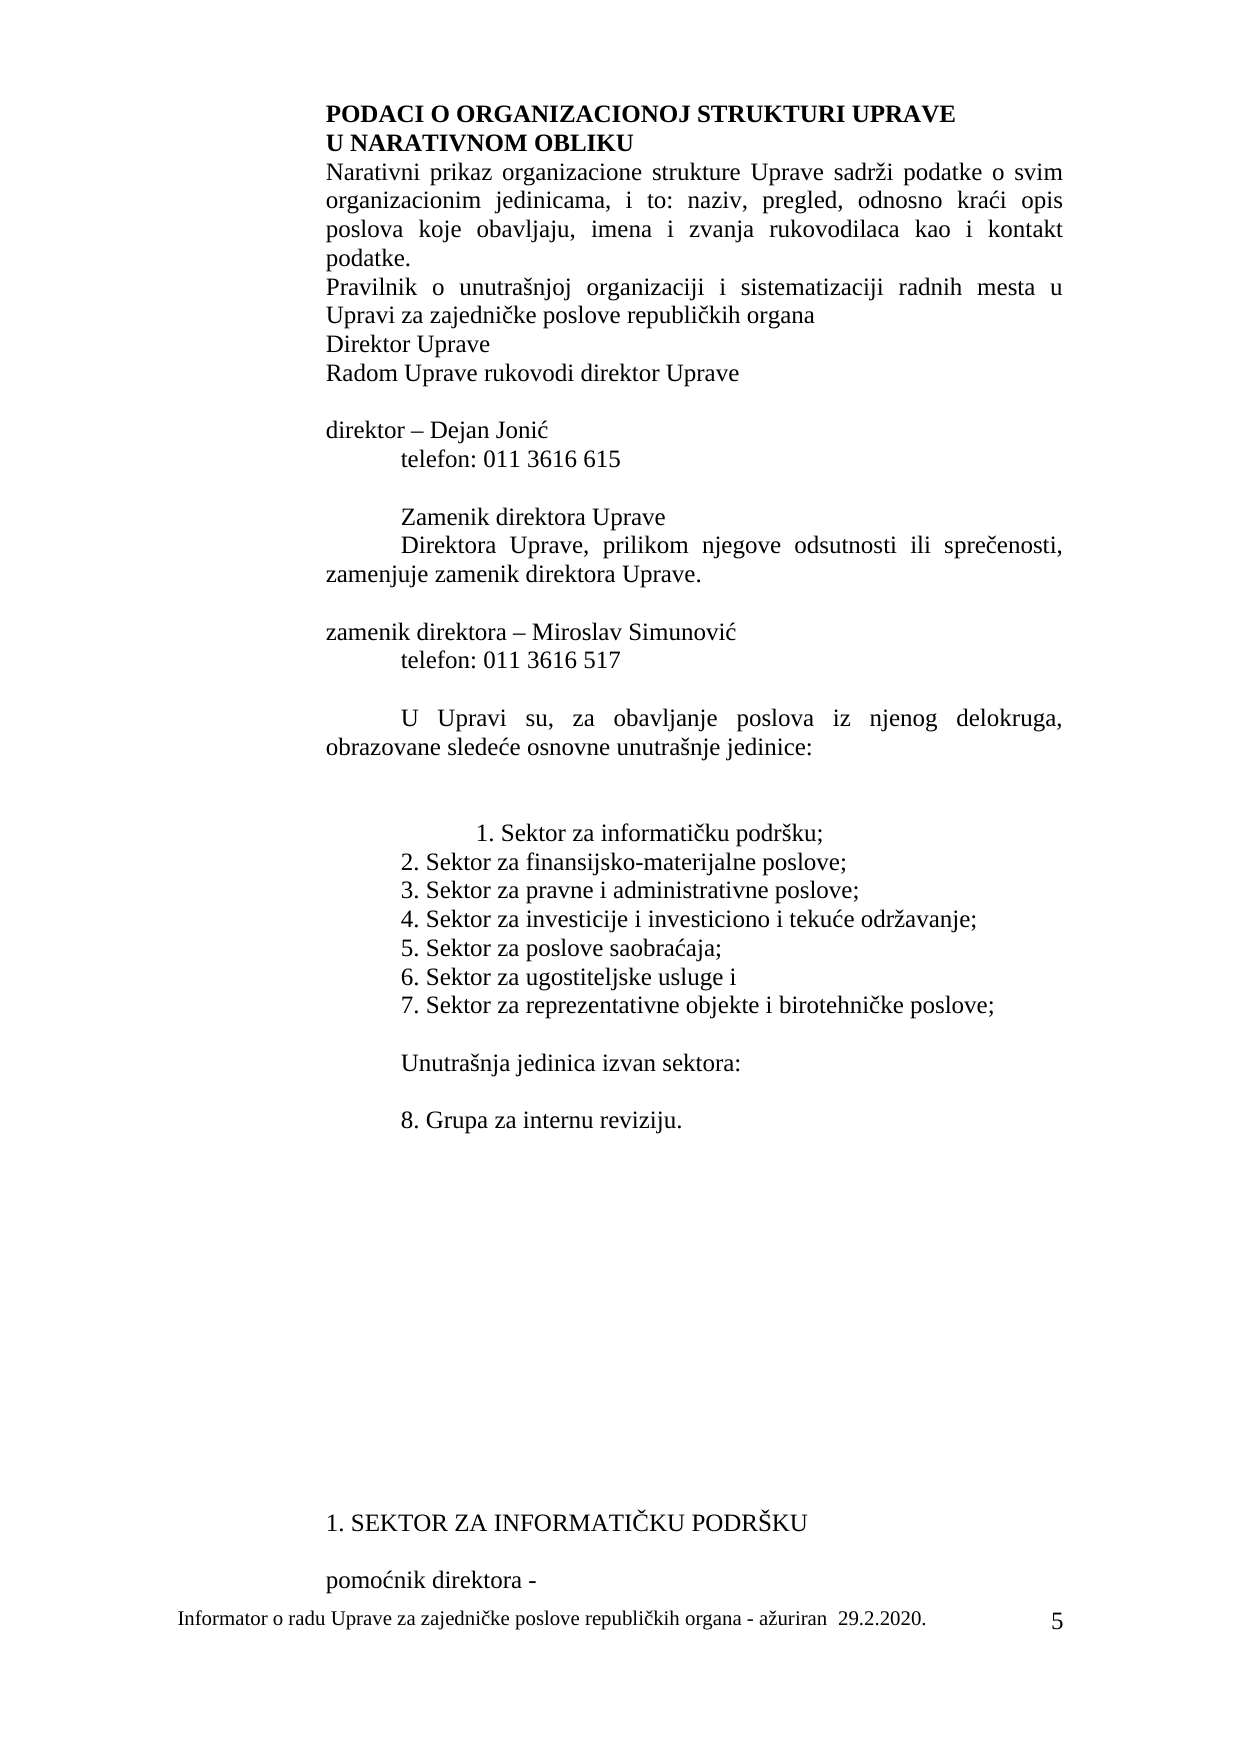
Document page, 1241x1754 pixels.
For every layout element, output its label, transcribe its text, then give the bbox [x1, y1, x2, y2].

text Direktora Uprave, prilikom njegove odsutnosti ili sprečenosti, zamenjuje zamenik direktora Uprave. [326, 530, 1063, 588]
text Direktor Uprave [326, 329, 1063, 358]
text Zamenik direktora Uprave [326, 502, 1063, 530]
text 3. Sektor za pravne i administrativne poslove; [326, 875, 1063, 904]
text PODACI O ORGANIZACIONOJ STRUKTURI UPRAVE [326, 99, 1063, 128]
text 6. Sektor za ugostiteljske usluge i [326, 962, 1063, 990]
text U Upravi su, za obavljanje poslova iz njenog delokruga, obrazovane sledeće osnovne unutrašnje jedinice: [326, 703, 1063, 760]
text telefon: 011 3616 517 [326, 645, 1063, 674]
text Narativni prikaz organizacione strukture Uprave sadrži podatke o svim organizacionim jedinicama, i to: naziv, pregled, odnosno kraći opis poslova koje obavljaju, imena i zvanja rukovodilaca kao i kontakt podatke. [326, 157, 1063, 272]
text Unutrašnja jedinica izvan sektora: [326, 1048, 1063, 1077]
text 4. Sektor za investicije i investiciono i tekuće održavanje; [326, 904, 1063, 933]
text 5. Sektor za poslove saobraćaja; [326, 933, 1063, 962]
text zamenik direktora – Miroslav Simunović [326, 617, 1063, 645]
text telefon: 011 3616 615 [326, 444, 1063, 473]
text 8. Grupa za internu reviziju. [326, 1105, 1063, 1134]
text Radom Uprave rukovodi direktor Uprave [326, 358, 1063, 387]
text direktor – Dejan Jonić [326, 415, 1063, 444]
text U NARATIVNOM OBLIKU [326, 128, 1063, 157]
text 1. Sektor za informatičku podršku; [326, 818, 1063, 847]
text 2. Sektor za finansijsko-materijalne poslove; [326, 847, 1063, 875]
text pomoćnik direktora - [326, 1565, 1063, 1594]
text 7. Sektor za reprezentativne objekte i birotehničke poslove; [326, 990, 1063, 1019]
text Pravilnik o unutrašnjoj organizaciji i sistematizaciji radnih mesta u Upravi za zajedničke poslove republičkih organa [326, 272, 1063, 329]
text 1. SEKTOR ZA INFORMATIČKU PODRŠKU [326, 1508, 1063, 1537]
